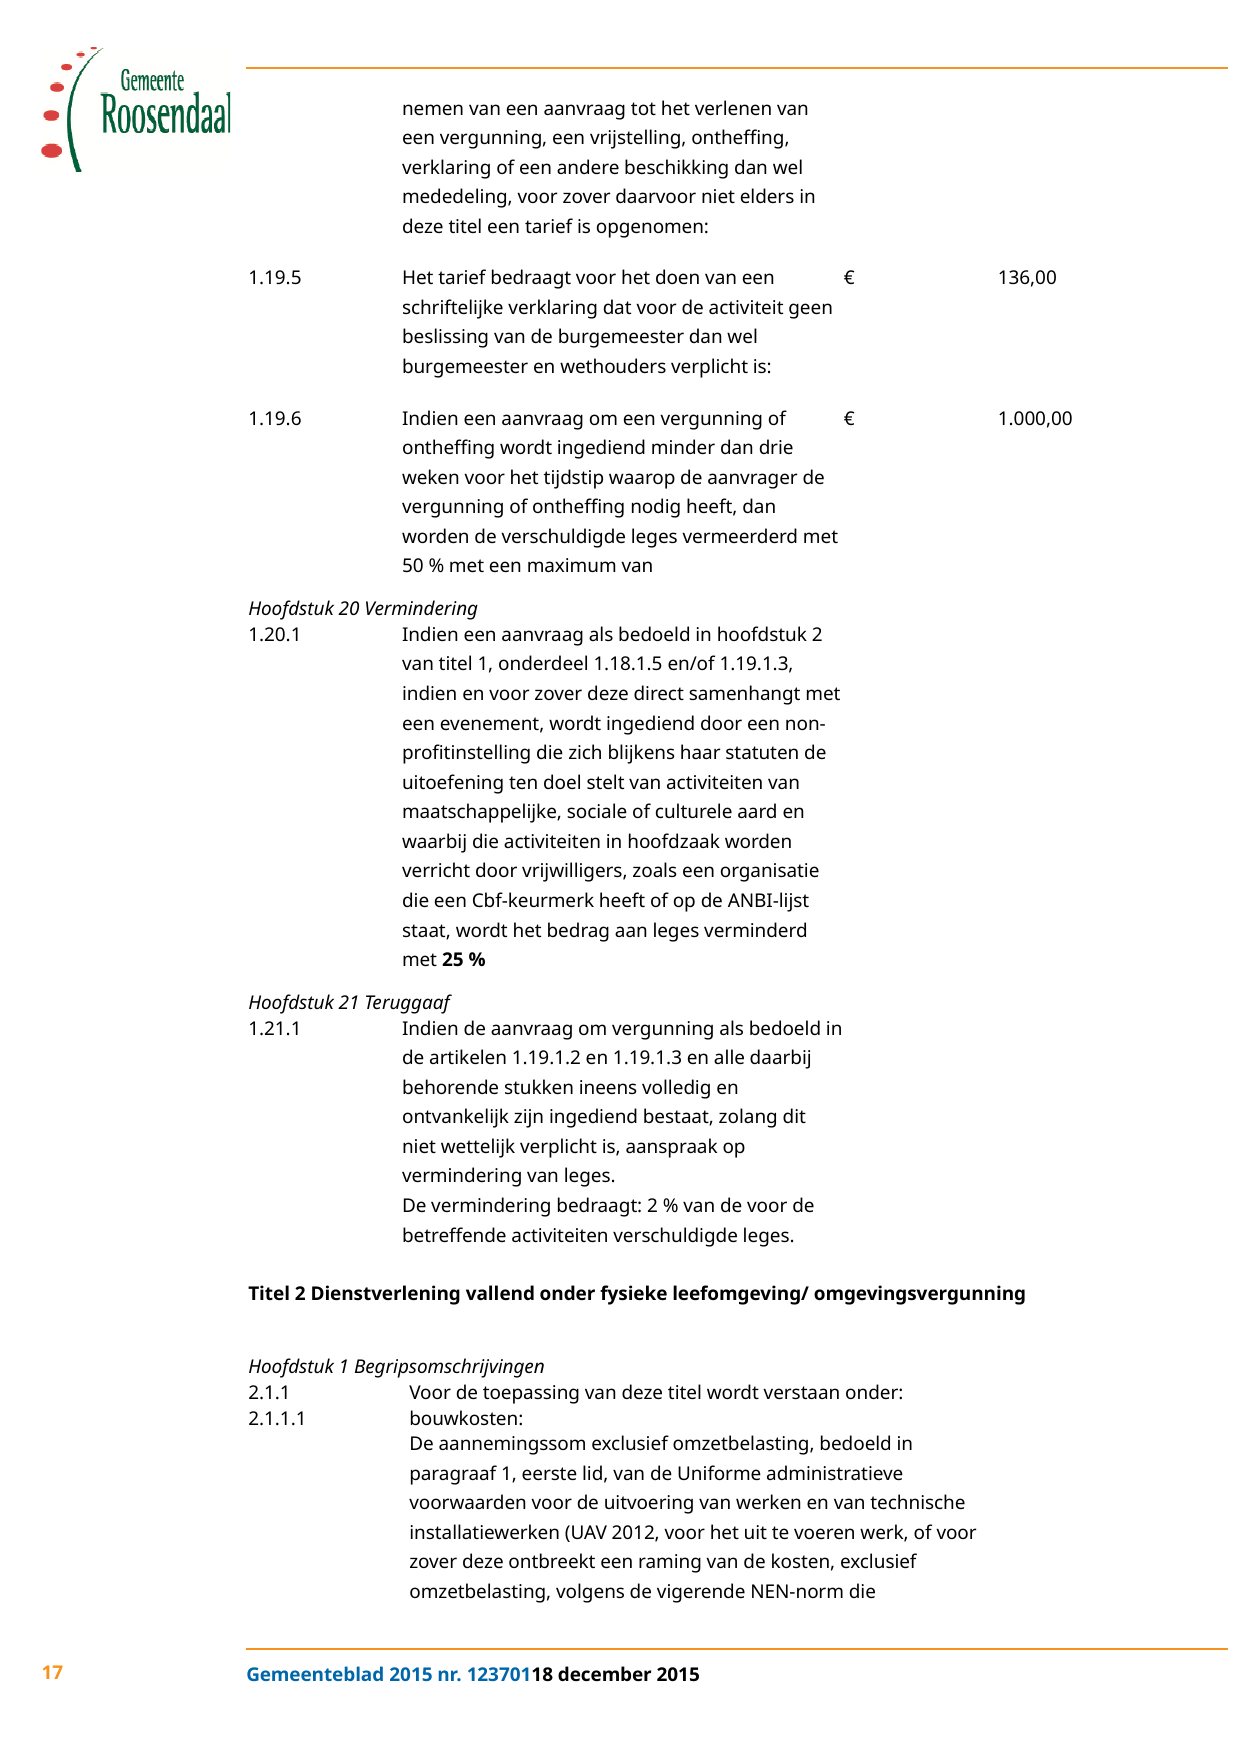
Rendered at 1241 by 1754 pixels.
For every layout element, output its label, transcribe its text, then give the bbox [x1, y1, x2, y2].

table_cell 1.000,00 [998, 405, 1152, 578]
table_cell Het tarief bedraagt voor het doen van een schriftelijke verklaring dat voor de activiteit geen beslissing van de burgemeester dan wel burgemeester en wethouders verplicht is: [402, 265, 844, 379]
table_cell [844, 379, 998, 405]
text Hoofdstuk 20 Vermindering [248, 595, 1152, 621]
table_header 1.20.1 [248, 621, 402, 972]
table_cell [402, 239, 844, 264]
picture [41, 47, 231, 172]
table_header Voor de toepassing van deze titel wordt verstaan onder: [409, 1379, 991, 1405]
table_cell € [844, 405, 998, 578]
table_header Indien de aanvraag om vergunning als bedoeld in de artikelen 1.19.1.2 en 1.19.1.3 en alle daarbij behorende stukken ineens volledig en ontvankelijk zijn ingediend bestaat, zolang dit niet wettelijk verplicht is, aanspraak op vermindering van leges. De vermindering bedraagt: 2 % van de voor de betreffende activiteiten verschuldigde leges. [402, 1015, 844, 1248]
text Hoofdstuk 1 Begripsomschrijvingen [248, 1353, 1152, 1379]
table_cell nemen van een aanvraag tot het verlenen van een vergunning, een vrijstelling, ontheffing, verklaring of een andere beschikking dan wel mededeling, voor zover daarvoor niet elders in deze titel een tarief is opgenomen: [402, 95, 844, 239]
table_cell [248, 1430, 409, 1604]
table_header [998, 1015, 1152, 1248]
table_header [844, 621, 998, 972]
table_cell [402, 379, 844, 405]
table_cell [248, 95, 402, 239]
table_cell 2.1.1.1 [248, 1405, 409, 1430]
table_cell [991, 1405, 1152, 1430]
table_cell [998, 95, 1152, 239]
table_header [844, 1015, 998, 1248]
table_header 1.21.1 [248, 1015, 402, 1248]
table_header Indien een aanvraag als bedoeld in hoofdstuk 2 van titel 1, onderdeel 1.18.1.5 en/of 1.19.1.3, indien en voor zover deze direct samenhangt met een evenement, wordt ingediend door een non-profitinstelling die zich blijkens haar statuten de uitoefening ten doel stelt van activiteiten van maatschappelijke, sociale of culturele aard en waarbij die activiteiten in hoofdzaak worden verricht door vrijwilligers, zoals een organisatie die een Cbf-keurmerk heeft of op de ANBI-lijst staat, wordt het bedrag aan leges verminderd met 25 % [402, 621, 844, 972]
table_cell [844, 239, 998, 264]
table_cell [844, 95, 998, 239]
table_cell 136,00 [998, 265, 1152, 379]
text Hoofdstuk 21 Teruggaaf [248, 989, 1152, 1015]
table_header [998, 621, 1152, 972]
table_cell bouwkosten: [409, 1405, 991, 1430]
text Titel 2 Dienstverlening vallend onder fysieke leefomgeving/ omgevingsvergunning [248, 1280, 1152, 1306]
table_header 2.1.1 [248, 1379, 409, 1405]
table_cell 1.19.6 [248, 405, 402, 578]
table_cell [991, 1430, 1152, 1604]
table_cell De aannemingssom exclusief omzetbelasting, bedoeld in paragraaf 1, eerste lid, van de Uniforme administratieve voorwaarden voor de uitvoering van werken en van technische installatiewerken (UAV 2012, voor het uit te voeren werk, of voor zover deze ontbreekt een raming van de kosten, exclusief omzetbelasting, volgens de vigerende NEN-norm die [409, 1430, 991, 1604]
table_cell [998, 379, 1152, 405]
table_cell Indien een aanvraag om een vergunning of ontheffing wordt ingediend minder dan drie weken voor het tijdstip waarop de aanvrager de vergunning of ontheffing nodig heeft, dan worden de verschuldigde leges vermeerderd met 50 % met een maximum van [402, 405, 844, 578]
table_cell 1.19.5 [248, 265, 402, 379]
table_cell [998, 239, 1152, 264]
table_cell [248, 379, 402, 405]
table_cell [248, 239, 402, 264]
table_cell € [844, 265, 998, 379]
table_header [991, 1379, 1152, 1405]
